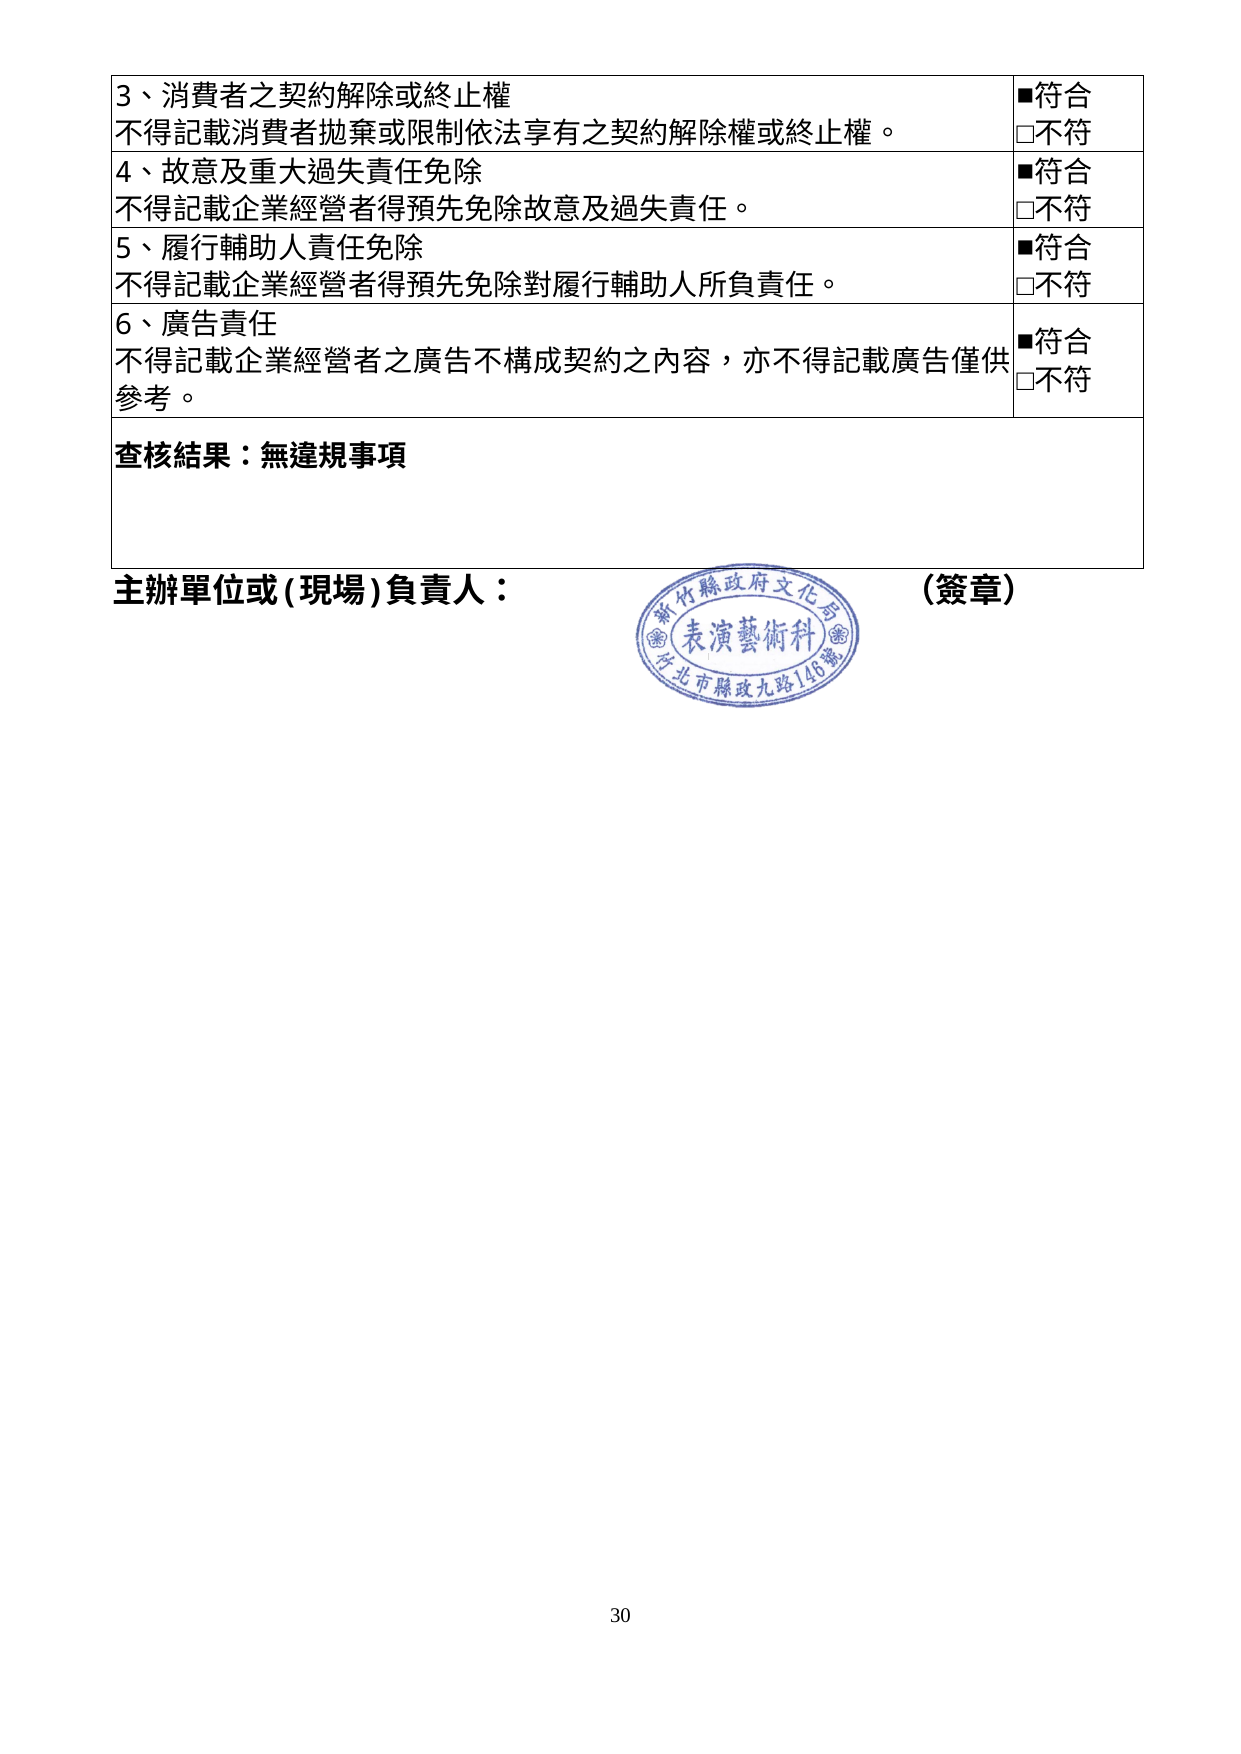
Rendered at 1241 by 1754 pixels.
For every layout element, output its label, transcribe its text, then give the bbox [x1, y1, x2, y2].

table_cell 4、故意及重大過失責任免除 不得記載企業經營者得預先免除故意及過失責任。 [112, 152, 1013, 227]
table_cell ■符合 □不符 [1014, 228, 1143, 303]
text [786, 573, 807, 594]
text 主辦單位或(現場)負責人： [112, 569, 702, 610]
table_cell 3、消費者之契約解除或終止權 不得記載消費者拋棄或限制依法享有之契約解除權或終止權。 [112, 76, 1013, 151]
text （簽章） [798, 569, 1053, 610]
table_cell ■符合 □不符 [1014, 304, 1143, 417]
table_cell 6、廣告責任 不得記載企業經營者之廣告不構成契約之內容，亦不得記載廣告僅供參考。 [112, 304, 1013, 417]
table_cell ■符合 □不符 [1014, 76, 1143, 151]
table_cell 查核結果：無違規事項 [112, 418, 1143, 568]
table_cell ■符合 □不符 [1014, 152, 1143, 227]
table_cell 5、履行輔助人責任免除 不得記載企業經營者得預先免除對履行輔助人所負責任。 [112, 228, 1013, 303]
text [695, 597, 804, 610]
